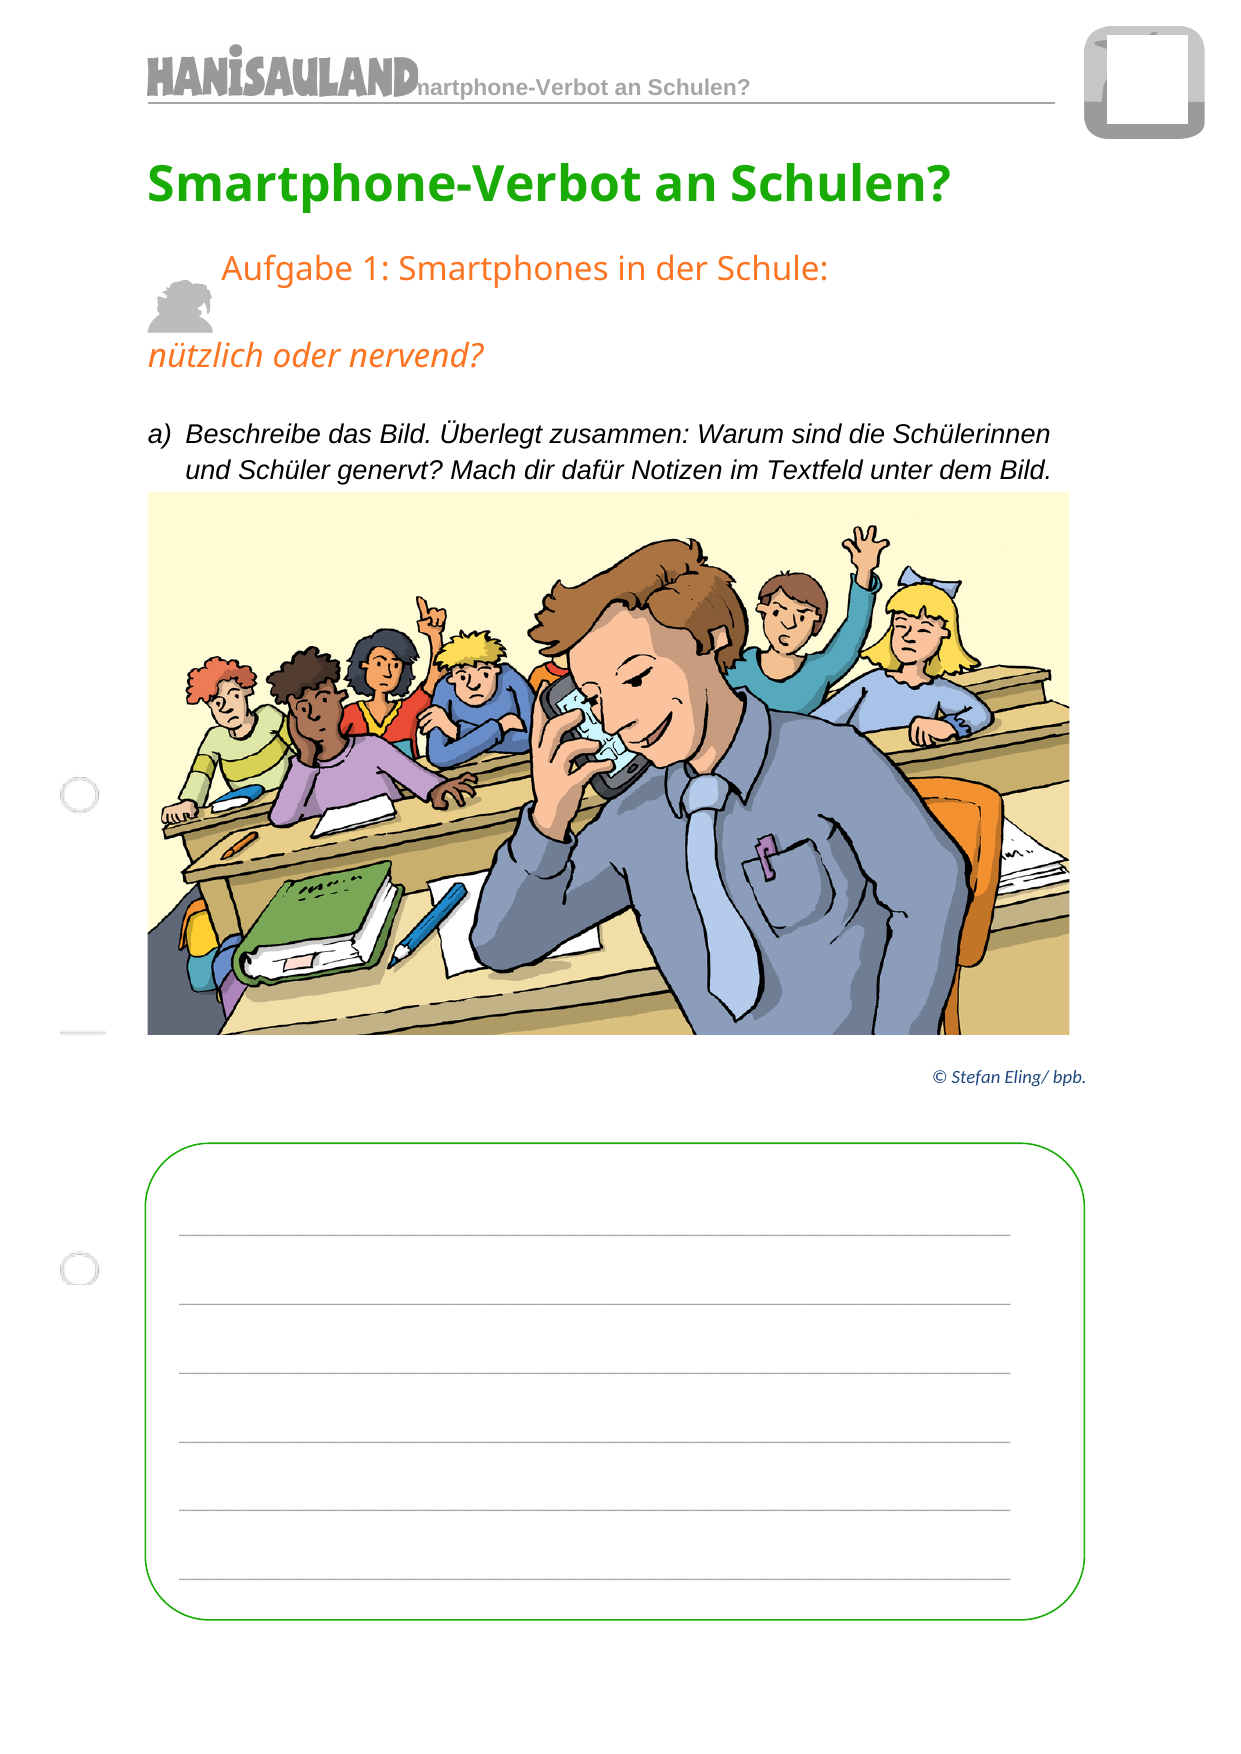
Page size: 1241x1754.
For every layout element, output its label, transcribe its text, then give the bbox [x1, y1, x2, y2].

text Aufgabe 1: Smartphones in der Schule: [148, 244, 1093, 332]
list Beschreibe das Bild. Überlegt zusammen: Warum sind die Schülerinnen und Schüler genervt? Mach dir dafür Notizen im Textfeld unter dem Bild. [148, 418, 1093, 485]
text © Stefan Eling/ bpb. [148, 1065, 1093, 1088]
subtitle Smartphone-Verbot an Schulen? [148, 148, 1093, 216]
text nützlich oder nervend? [148, 332, 1093, 413]
